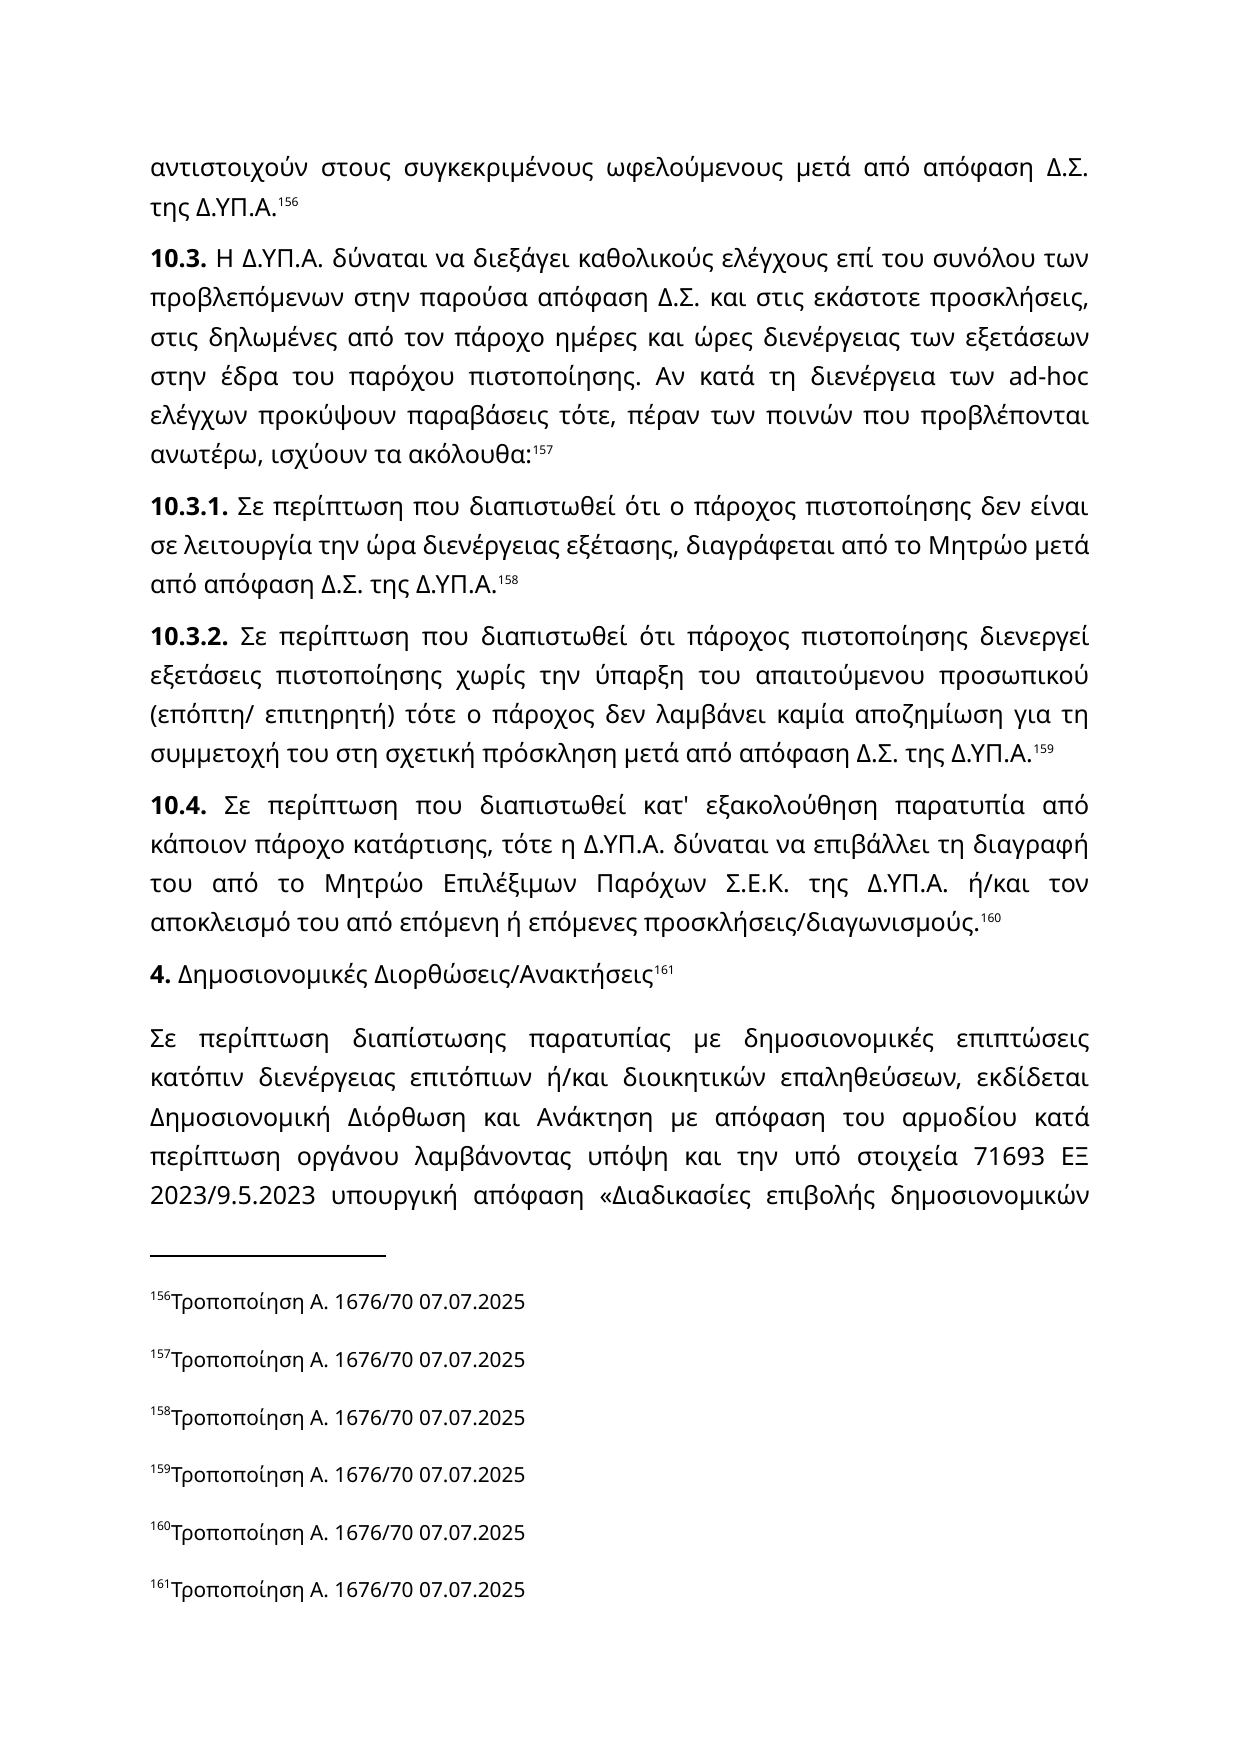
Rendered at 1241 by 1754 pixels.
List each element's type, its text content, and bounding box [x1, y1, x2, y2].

text Σε περίπτωση διαπίστωσης παρατυπίας με δημοσιονομικές επιπτώσεις κατόπιν διενέργειας επιτόπιων ή/και διοικητικών επαληθεύσεων, εκδίδεται Δημοσιονομική Διόρθωση και Ανάκτηση με απόφαση του αρμοδίου κατά περίπτωση οργάνου λαμβάνοντας υπόψη και την υπό στοιχεία 71693 ΕΞ 2023/9.5.2023 υπουργική απόφαση «Διαδικασίες επιβολής δημοσιονομικών [150, 1021, 1090, 1212]
text Τροποποίηση A. 1676/70 07.07.2025 [150, 1287, 1090, 1316]
text 10.4. Σε περίπτωση που διαπιστωθεί κατ' εξακολούθηση παρατυπία από κάποιον πάροχο κατάρτισης, τότε η Δ.ΥΠ.Α. δύναται να επιβάλλει τη διαγραφή του από το Μητρώο Επιλέξιμων Παρόχων Σ.Ε.Κ. της Δ.ΥΠ.Α. ή/και τον αποκλεισμό του από επόμενη ή επόμενες προσκλήσεις/διαγωνισμούς. [150, 787, 1090, 939]
text 10.3. Η Δ.ΥΠ.Α. δύναται να διεξάγει καθολικούς ελέγχους επί του συνόλου των προβλεπόμενων στην παρούσα απόφαση Δ.Σ. και στις εκάστοτε προσκλήσεις, στις δηλωμένες από τον πάροχο ημέρες και ώρες διενέργειας των εξετάσεων στην έδρα του παρόχου πιστοποίησης. Αν κατά τη διενέργεια των ad-hoc ελέγχων προκύψουν παραβάσεις τότε, πέραν των ποινών που προβλέπονται ανωτέρω, ισχύουν τα ακόλουθα: [150, 241, 1090, 471]
text Τροποποίηση A. 1676/70 07.07.2025 [150, 1460, 1090, 1489]
text Τροποποίηση A. 1676/70 07.07.2025 [150, 1403, 1090, 1431]
text Τροποποίηση A. 1676/70 07.07.2025 [150, 1345, 1090, 1373]
text Τροποποίηση A. 1676/70 07.07.2025 [150, 1576, 1090, 1604]
text 10.3.1. Σε περίπτωση που διαπιστωθεί ότι ο πάροχος πιστοποίησης δεν είναι σε λειτουργία την ώρα διενέργειας εξέτασης, διαγράφεται από το Μητρώο μετά από απόφαση Δ.Σ. της Δ.ΥΠ.Α. [150, 488, 1090, 601]
text Τροποποίηση A. 1676/70 07.07.2025 [150, 1518, 1090, 1546]
text αντιστοιχούν στους συγκεκριμένους ωφελούμενους μετά από απόφαση Δ.Σ. της Δ.ΥΠ.Α. [150, 150, 1090, 223]
text 10.3.2. Σε περίπτωση που διαπιστωθεί ότι πάροχος πιστοποίησης διενεργεί εξετάσεις πιστοποίησης χωρίς την ύπαρξη του απαιτούμενου προσωπικού (επόπτη/ επιτηρητή) τότε ο πάροχος δεν λαμβάνει καμία αποζημίωση για τη συμμετοχή του στη σχετική πρόσκληση μετά από απόφαση Δ.Σ. της Δ.ΥΠ.Α. [150, 618, 1090, 770]
text 4. Δημοσιονομικές Διορθώσεις/Ανακτήσεις [150, 957, 1090, 991]
